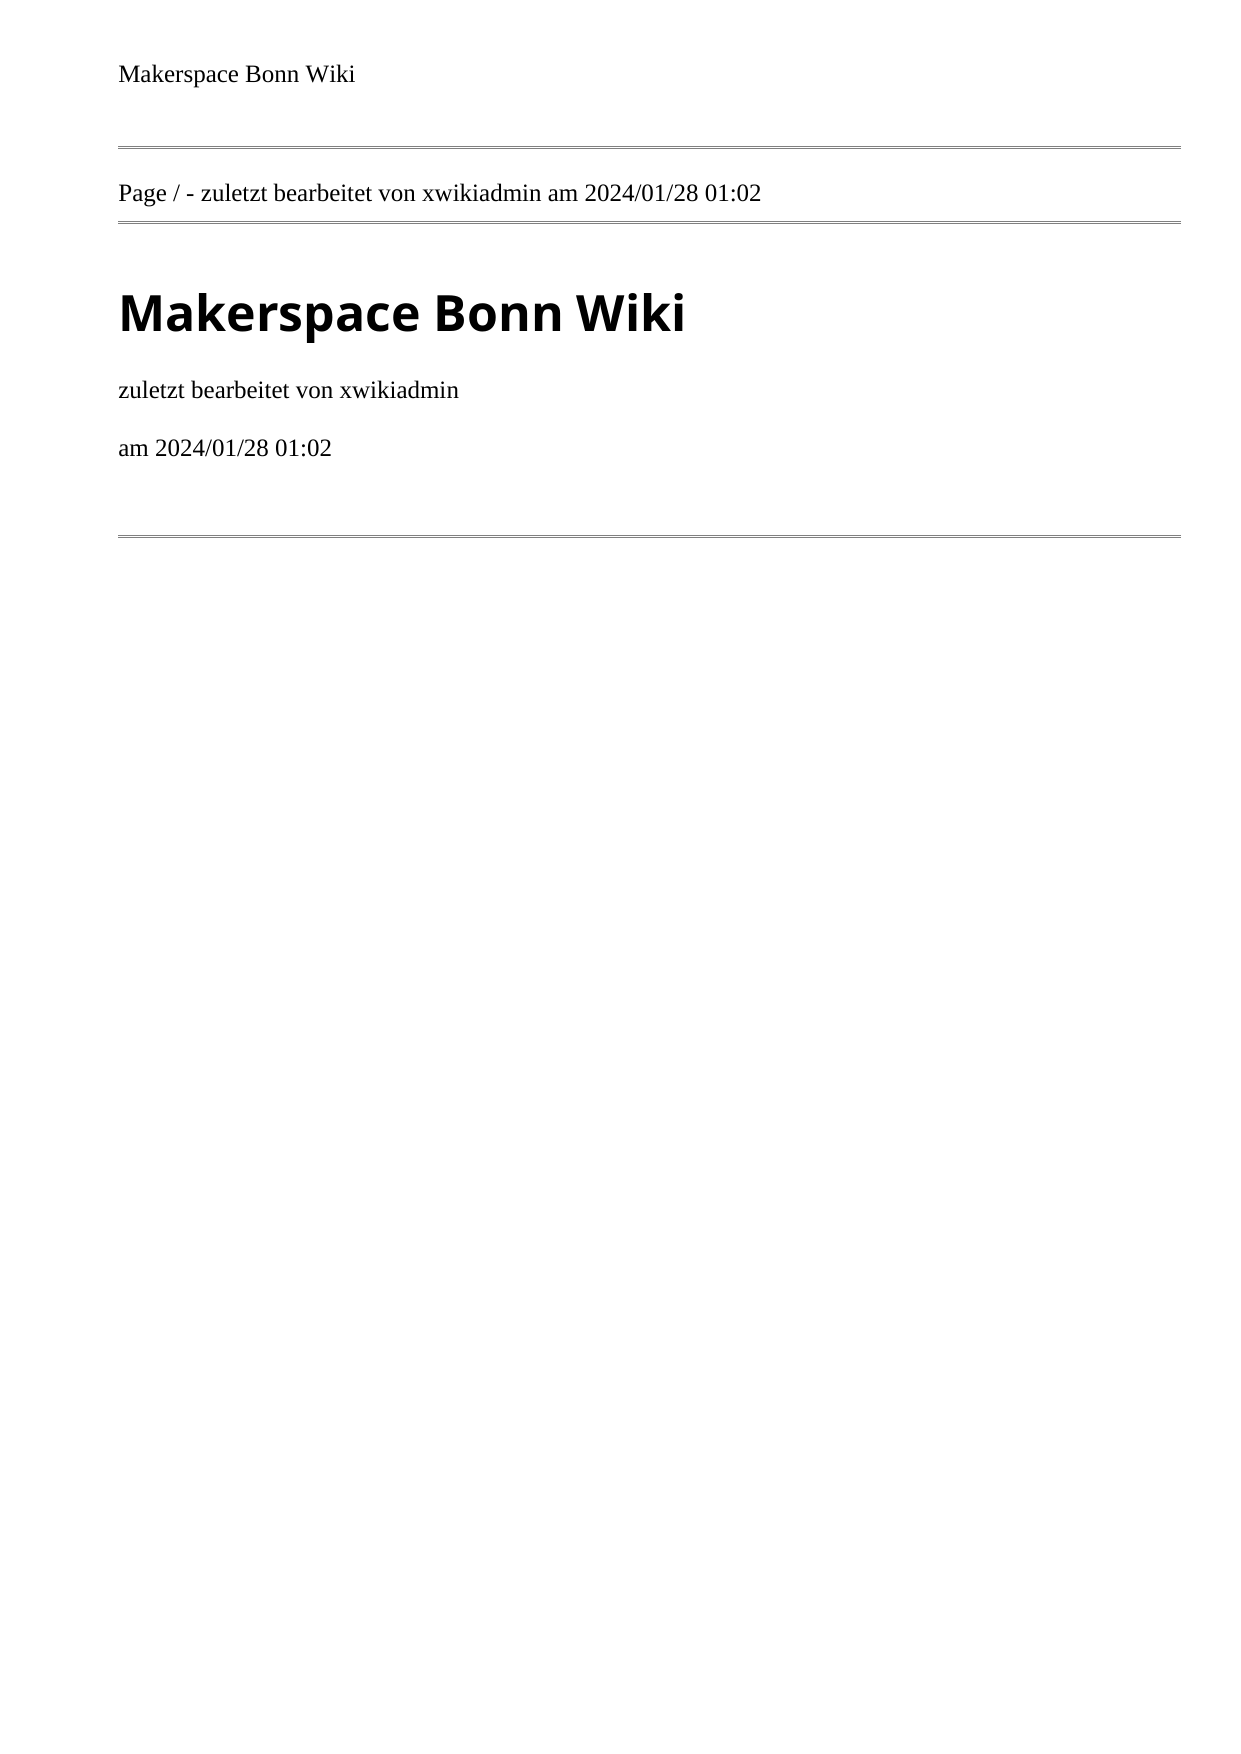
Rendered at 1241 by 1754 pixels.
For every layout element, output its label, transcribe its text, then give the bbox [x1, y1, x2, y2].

text Makerspace Bonn Wiki [118, 59, 1181, 88]
text am 2024/01/28 01:02 [118, 433, 1181, 462]
text Page / - zuletzt bearbeitet von xwikiadmin am 2024/01/28 01:02 [118, 178, 1181, 207]
text zuletzt bearbeitet von xwikiadmin [118, 375, 1181, 404]
subtitle Makerspace Bonn Wiki [118, 278, 1181, 346]
